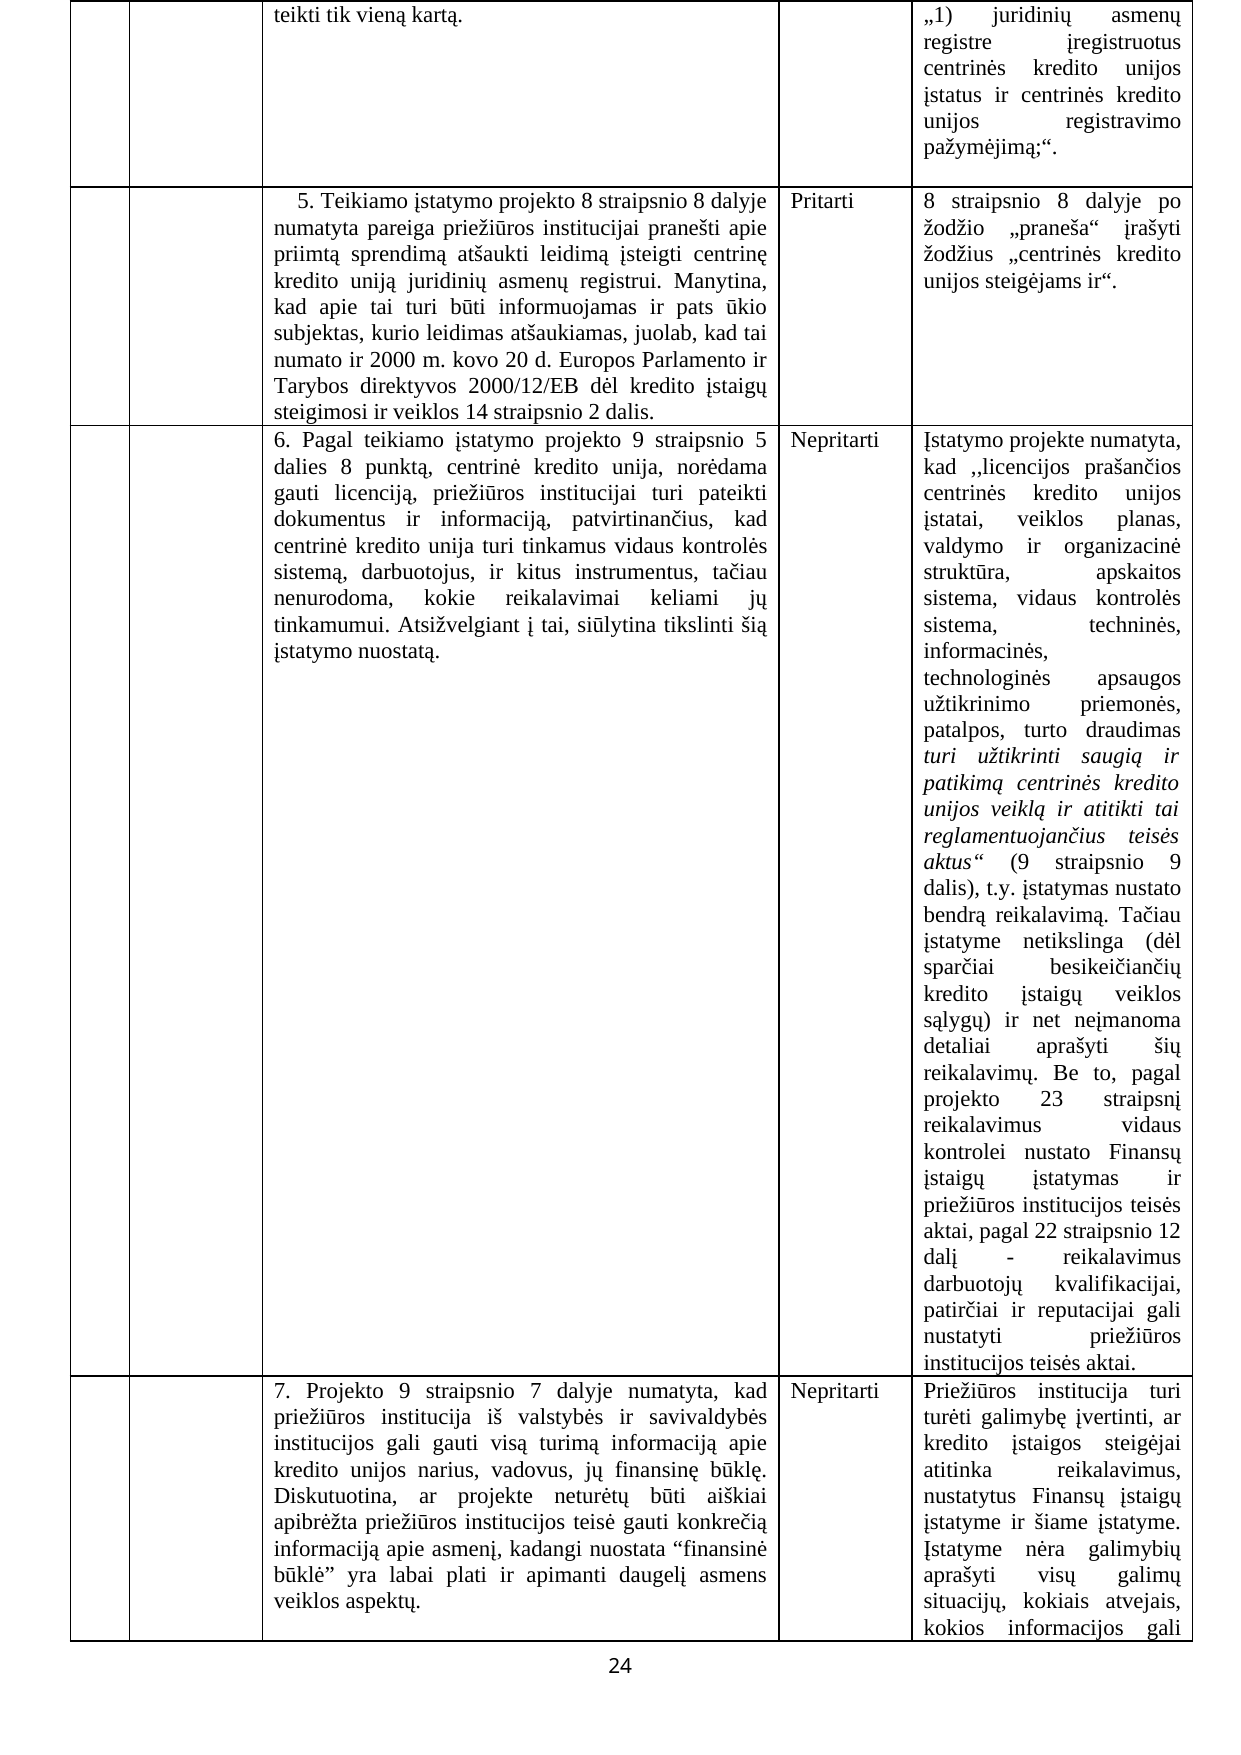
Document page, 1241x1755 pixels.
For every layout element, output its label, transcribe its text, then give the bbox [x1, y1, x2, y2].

table_cell „1) juridinių asmenų registre įregistruotus centrinės kredito unijos įstatus ir centrinės kredito unijos registravimo pažymėjimą;“. [913, 2, 1192, 186]
table_cell [130, 188, 262, 425]
table_cell Priežiūros institucija turi turėti galimybę įvertinti, ar kredito įstaigos steigėjai atitinka reikalavimus, nustatytus Finansų įstaigų įstatyme ir šiame įstatyme. Įstatyme nėra galimybių aprašyti visų galimų situacijų, kokiais atvejais, kokios informacijos gali [913, 1377, 1192, 1640]
table_cell [130, 2, 262, 186]
table_cell Nepritarti [780, 1377, 911, 1640]
table_cell [780, 2, 911, 186]
table_cell [130, 426, 262, 1375]
table_cell 5. Teikiamo įstatymo projekto 8 straipsnio 8 dalyje numatyta pareiga priežiūros institucijai pranešti apie priimtą sprendimą atšaukti leidimą įsteigti centrinę kredito uniją juridinių asmenų registrui. Manytina, kad apie tai turi būti informuojamas ir pats ūkio subjektas, kurio leidimas atšaukiamas, juolab, kad tai numato ir 2000 m. kovo 20 d. Europos Parlamento ir Tarybos direktyvos 2000/12/EB dėl kredito įstaigų steigimosi ir veiklos 14 straipsnio 2 dalis. [263, 188, 778, 425]
table_cell Nepritarti [780, 426, 911, 1375]
table_cell Pritarti [780, 188, 911, 425]
table_cell [71, 1377, 129, 1640]
table_cell [71, 426, 129, 1375]
table_cell 7. Projekto 9 straipsnio 7 dalyje numatyta, kad priežiūros institucija iš valstybės ir savivaldybės institucijos gali gauti visą turimą informaciją apie kredito unijos narius, vadovus, jų finansinę būklę. Diskutuotina, ar projekte neturėtų būti aiškiai apibrėžta priežiūros institucijos teisė gauti konkrečią informaciją apie asmenį, kadangi nuostata “finansinė būklė” yra labai plati ir apimanti daugelį asmens veiklos aspektų. [263, 1377, 778, 1640]
table_cell 8 straipsnio 8 dalyje po žodžio „praneša“ įrašyti žodžius „centrinės kredito unijos steigėjams ir“. [913, 188, 1192, 425]
table_cell teikti tik vieną kartą. [263, 2, 778, 186]
table_cell Įstatymo projekte numatyta, kad ,,licencijos prašančios centrinės kredito unijos įstatai, veiklos planas, valdymo ir organizacinė struktūra, apskaitos sistema, vidaus kontrolės sistema, techninės, informacinės, technologinės apsaugos užtikrinimo priemonės, patalpos, turto draudimas turi užtikrinti saugią ir patikimą centrinės kredito unijos veiklą ir atitikti tai reglamentuojančius teisės aktus“ (9 straipsnio 9 dalis), t.y. įstatymas nustato bendrą reikalavimą. Tačiau įstatyme netikslinga (dėl sparčiai besikeičiančių kredito įstaigų veiklos sąlygų) ir net neįmanoma detaliai aprašyti šių reikalavimų. Be to, pagal projekto 23 straipsnį reikalavimus vidaus kontrolei nustato Finansų įstaigų įstatymas ir priežiūros institucijos teisės aktai, pagal 22 straipsnio 12 dalį - reikalavimus darbuotojų kvalifikacijai, patirčiai ir reputacijai gali nustatyti priežiūros institucijos teisės aktai. [913, 426, 1192, 1375]
table_cell 6. Pagal teikiamo įstatymo projekto 9 straipsnio 5 dalies 8 punktą, centrinė kredito unija, norėdama gauti licenciją, priežiūros institucijai turi pateikti dokumentus ir informaciją, patvirtinančius, kad centrinė kredito unija turi tinkamus vidaus kontrolės sistemą, darbuotojus, ir kitus instrumentus, tačiau nenurodoma, kokie reikalavimai keliami jų tinkamumui. Atsižvelgiant į tai, siūlytina tikslinti šią įstatymo nuostatą. [263, 426, 778, 1375]
table_cell [71, 188, 129, 425]
table_cell [130, 1377, 262, 1640]
table_cell [71, 2, 129, 186]
